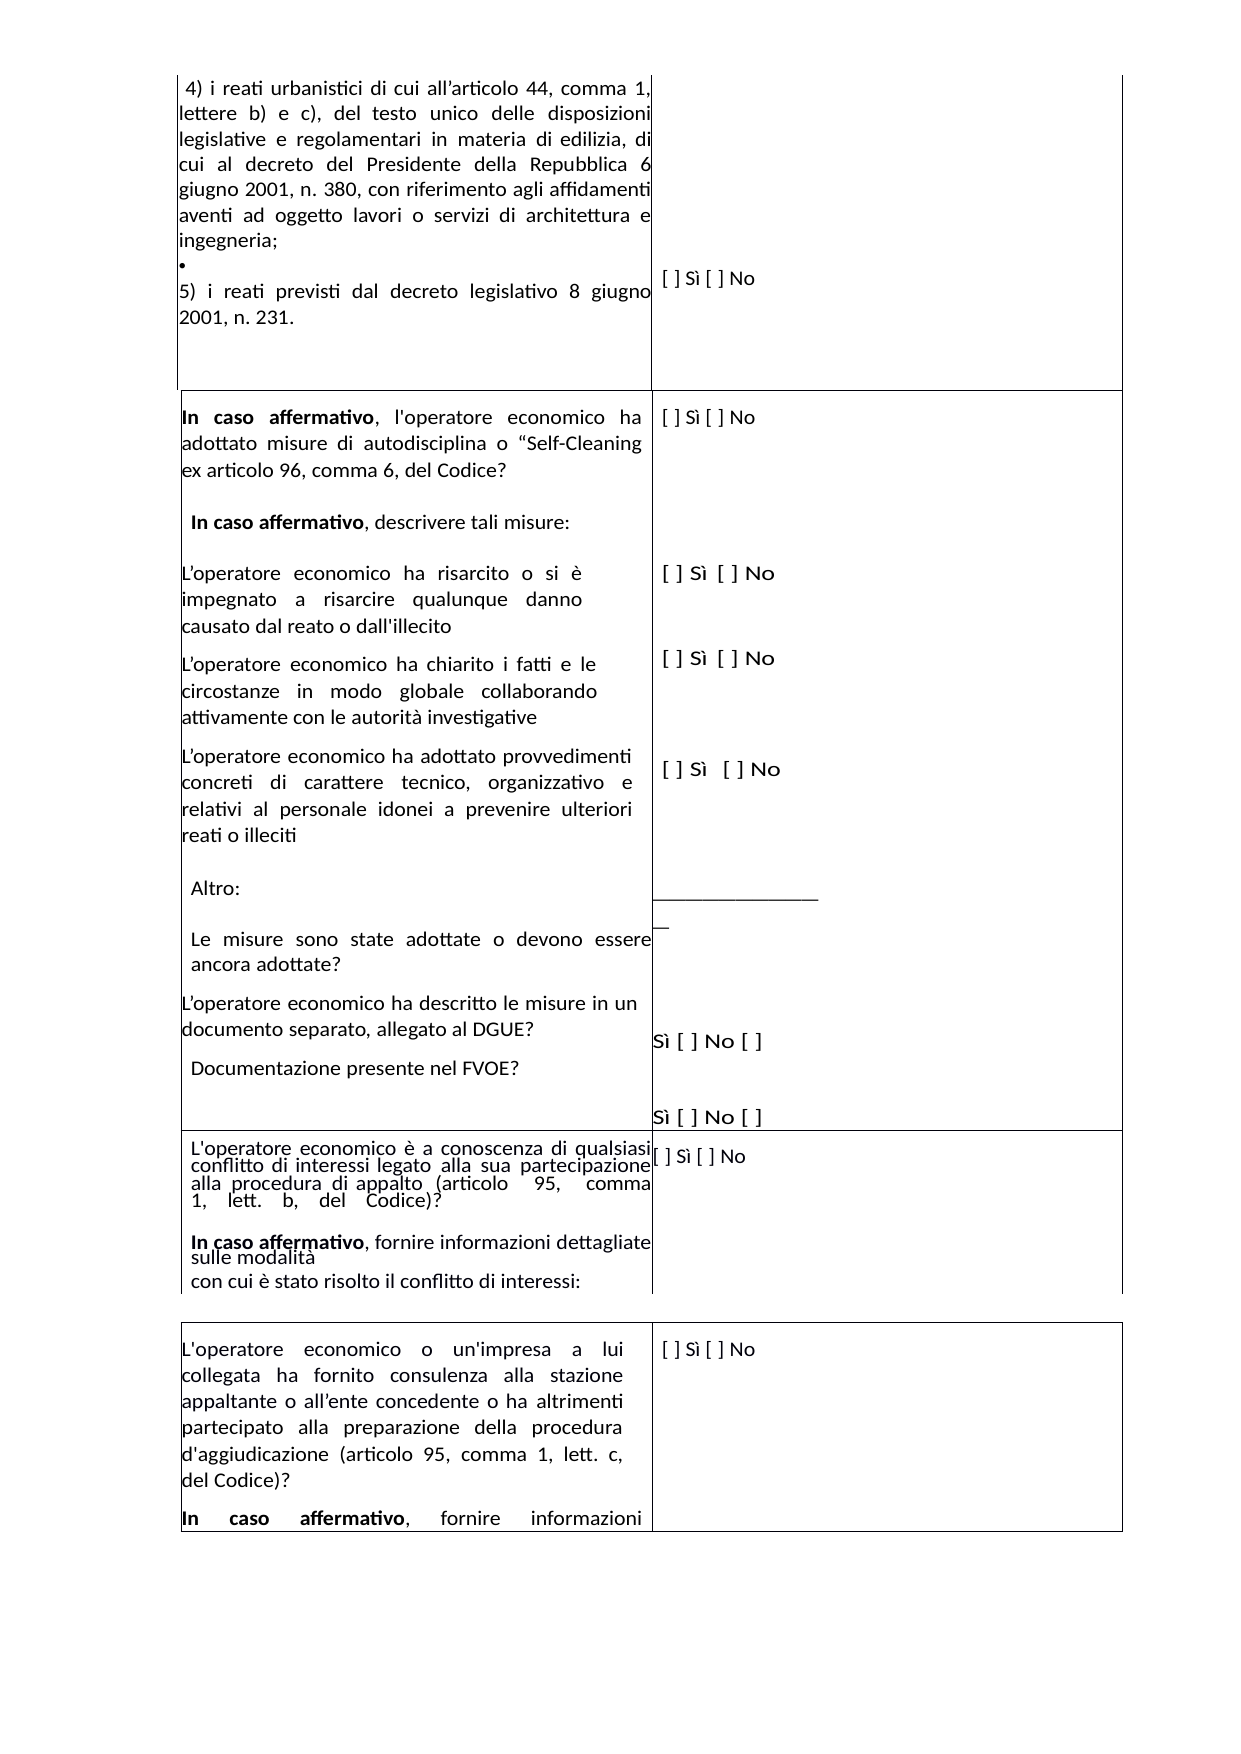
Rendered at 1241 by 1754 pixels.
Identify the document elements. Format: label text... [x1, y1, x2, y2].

table_cell [ ] Sì [ ] No [653, 1131, 1122, 1293]
table_cell [ ] Sì [ ] No [652, 253, 1122, 390]
table_header In caso affermativo, l'operatore economico ha adottato misure di autodisciplina o “Self-Cleaning ex articolo 96, comma 6, del Codice? [182, 391, 652, 483]
table_cell Sì [ ] No [ ] Sì [ ] No [ ] [653, 977, 1122, 1130]
table_cell 5) i reati previsti dal decreto legislativo 8 giugno 2001, n. 231. [178, 253, 651, 390]
table_cell 4) i reati urbanistici di cui all’articolo 44, comma 1, lettere b) e c), del testo unico delle disposizioni legislative e regolamentari in materia di edilizia, di cui al decreto del Presidente della Repubblica 6 giugno 2001, n. 380, con riferimento agli affidamenti aventi ad oggetto lavori o servizi di architettura e ingegneria; [178, 75, 651, 253]
table_cell ___________ [653, 849, 1122, 977]
table_cell L'operatore economico è a conoscenza di qualsiasi conflitto di interessi legato alla sua partecipazione alla procedura di appalto (articolo 95, comma 1, lett. b, del Codice)? In caso affermativo, fornire informazioni dettagliate sulle modalità con cui è stato risolto il conflitto di interessi: [182, 1131, 652, 1293]
table_header [ ] Sì [ ] No [653, 1323, 1122, 1531]
table_cell L’operatore economico ha descritto le misure in un documento separato, allegato al DGUE? Documentazione presente nel FVOE? [182, 977, 652, 1130]
table_cell [ ] Sì [ ] No [ ] Sì [ ] No [ ] Sì [ ] No [653, 484, 1122, 849]
table_cell In caso affermativo, descrivere tali misure: L’operatore economico ha risarcito o si è impegnato a risarcire qualunque danno causato dal reato o dall'illecito L’operatore economico ha chiarito i fatti e le circostanze in modo globale collaborando attivamente con le autorità investigative L’operatore economico ha adottato provvedimenti concreti di carattere tecnico, organizzativo e relativi al personale idonei a prevenire ulteriori reati o illeciti [182, 484, 652, 849]
table_cell Altro: Le misure sono state adottate o devono essere ancora adottate? [182, 849, 652, 977]
table_header [ ] Sì [ ] No [653, 391, 1122, 483]
table_header L'operatore economico o un'impresa a lui collegata ha fornito consulenza alla stazione appaltante o all’ente concedente o ha altrimenti partecipato alla preparazione della procedura d'aggiudicazione (articolo 95, comma 1, lett. c, del Codice)? In caso affermativo, fornire informazioni [182, 1323, 652, 1531]
table_cell [652, 75, 1122, 253]
